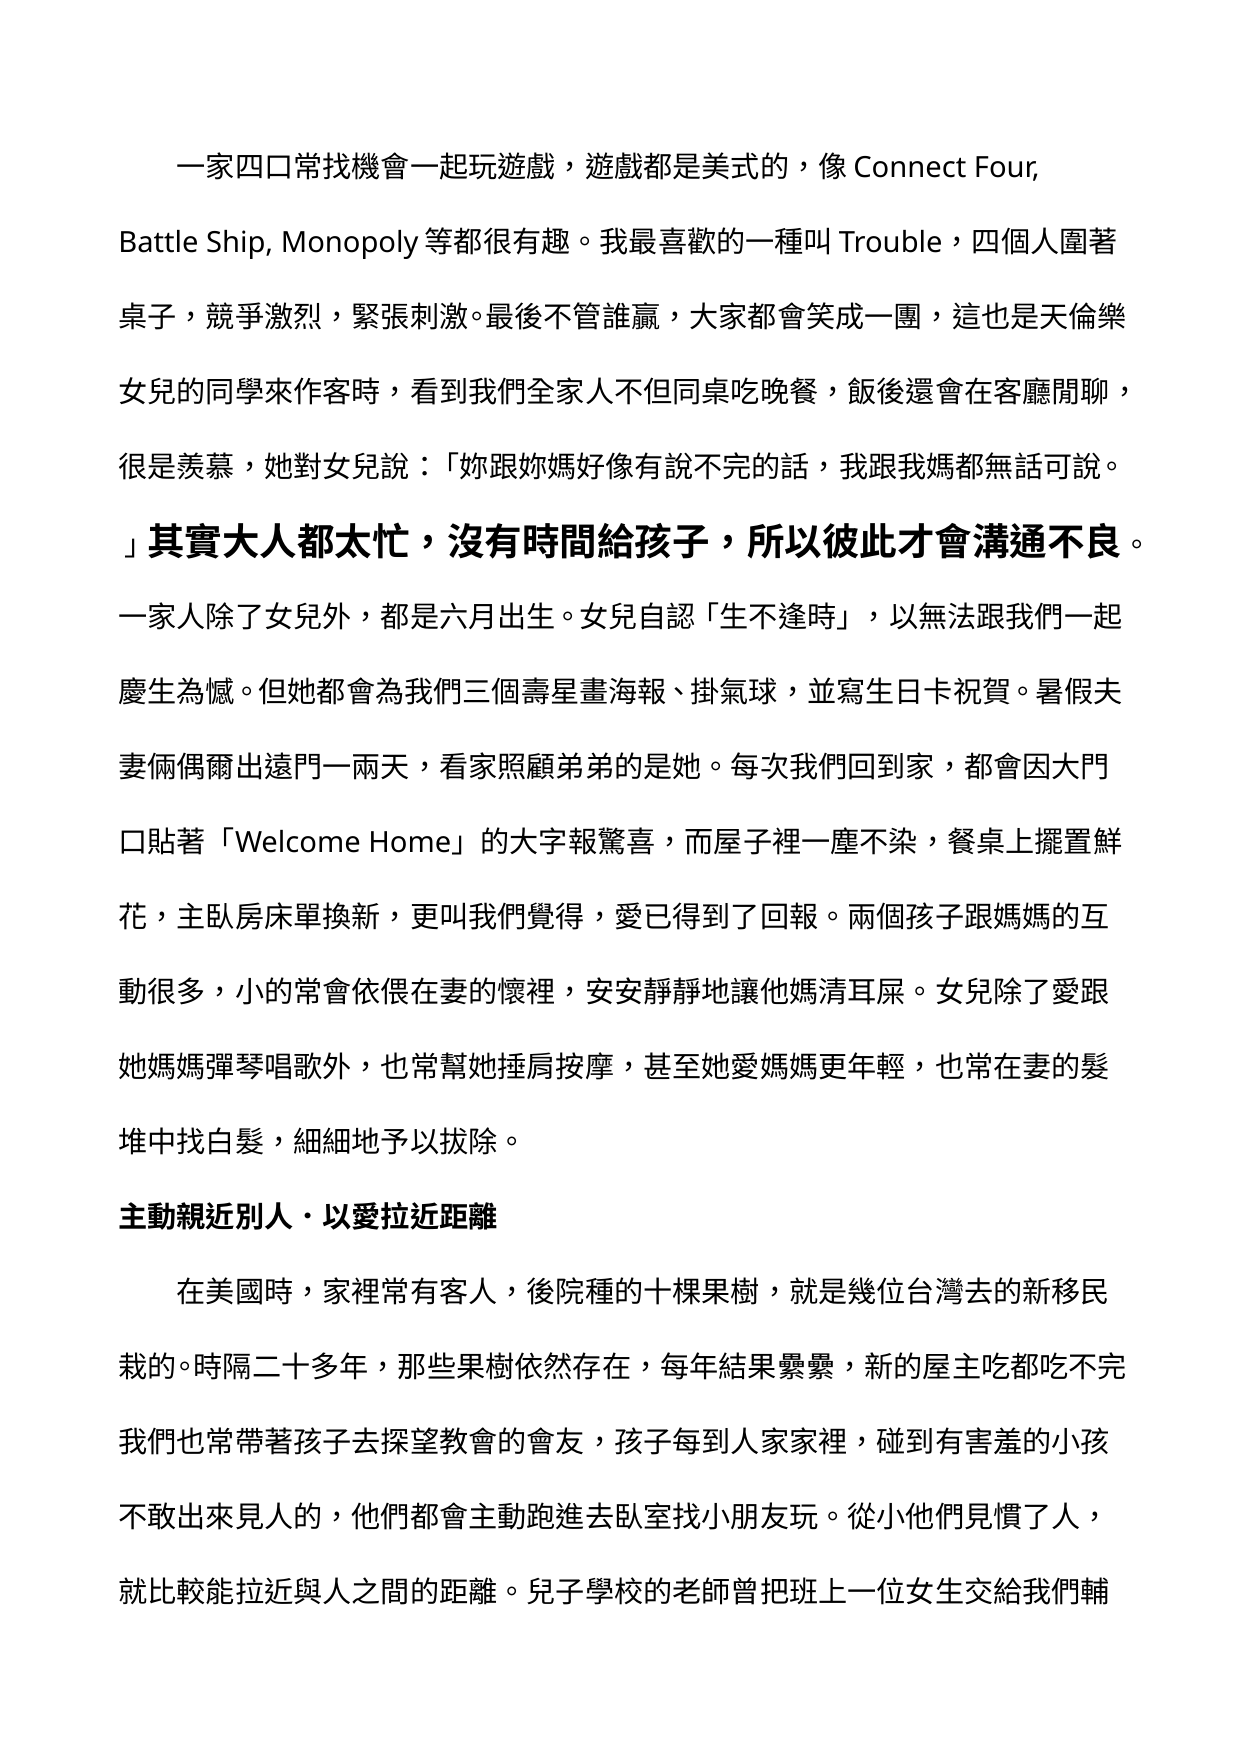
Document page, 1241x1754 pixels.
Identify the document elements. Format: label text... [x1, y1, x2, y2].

text 女兒的同學來作客時，看到我們全家人不但同桌吃晚餐，飯後還會在客廳閒聊，很是羨慕，她對女兒說…家是愛的窩，是風雨中的避難所；好好經營，家居樂趣多，家可以像天堂。我們家人口簡單，女兒七歲的時候，人在美國，沒有玩伴，我們給她買了一隻小鸚鵡作伴。女兒幫小鸚鵡取名叫Birdy－－寶弟，寶弟集「三千寵愛於一身」一家三人常圍在鳥籠邊，對著牠講話。不到三個月，寶弟竟會把我們教牠的「Come on，Birdy」說得一清二楚。只可惜，通後院的門有一天開著，不小心，寶弟飛走了。 現在人在台灣，我們家還是有一隻小鸚鵡，只是牠不說話，但每當鋼琴聲響起，或我引頸高歌，牠就會點頭，並吱吱叫個不停。一隻小小的鳥兒，就給我們家帶來不少歡樂。女兒十歲時，我們家添了丁。他今年讀國三，為了學校的儀容檢查，一個月要剪髮一次。看到太太幫我理髮外，還要剪兒子的，太辛苦，於是我自告奮勇，雖然了無經驗，還是樂意擔起理髮師的工作。頭一次剪，兒子的反應還好，他的同學也說「還不錯」，後來我信心愈大，技術愈好。現在已兩年了，他要我剪什麼髮型，幾乎只要我花上半小時，都能「包君滿意」。 玩遊戲也貼心．互動帶來快樂 一家四口常找機會一起玩遊戲，遊戲都是美式的，像Connect Four, Battle Ship, Monopoly等都很有趣。我最喜歡的一種叫Trouble，四個人圍著桌子，競爭激烈，緊張刺激。最後不管誰贏，大家都會笑成一團，這也是天倫樂。女兒的同學來作客時，看到我們全家人不但同桌吃晚餐，飯後還會在客廳閒聊，很是羨慕，她對女兒說：「妳跟妳媽好像有說不完的話，我跟我媽都無話可說。 」其實大人都太忙，沒有時間給孩子，所以彼此才會溝通不良。一家人除了女兒外，都是六月出生。女兒自認「生不逢時」，以無法跟我們一起慶生為憾。但她都會為我們三個壽星畫海報、掛氣球，並寫生日卡祝賀。暑假夫妻倆偶爾出遠門一兩天，看家照顧弟弟的是她。每次我們回到家，都會因大門口貼著「Welcome Home」的大字報驚喜，而屋子裡一塵不染，餐桌上擺置鮮花，主臥房床單換新，更叫我們覺得，愛已得到了回報。兩個孩子跟媽媽的互動很多，小的常會依偎在妻的懷裡，安安靜靜地讓他媽清耳屎。女兒除了愛跟她媽媽彈琴唱歌外，也常幫她捶肩按摩，甚至她愛媽媽更年輕，也常在妻的髮堆中找白髮，細細地予以拔除。 主動親近別人．以愛拉近距離 在美國時，家裡常有客人，後院種的十棵果樹，就是幾位台灣去的新移民栽的。時隔二十多年，那些果樹依然存在，每年結果纍纍，新的屋主吃都吃不完。我們也常帶著孩子去探望教會的會友，孩子每到人家家裡，碰到有害羞的小孩不敢出來見人的，他們都會主動跑進去臥室找小朋友玩。從小他們見慣了人，就比較能拉近與人之間的距離。兒子學校的老師曾把班上一位女生交給我們輔導，要她下課跟著兒子回家，寫完作業再走。那女孩跟阿嬤一起住，阿嬤不管事又不識字，無法督導 。她寫完作業後，有時也會留下來跟我們吃晚飯，家裡多了個人，也熱鬧了許多。只是，同樣是孩子，有的有人關心，有的回家後看不到父母，真是情何以堪。 夫妻同床共眠、 有愛永不失敗 我們夫妻結婚已經二十八年，在美國的十七年期間，由於工作穩定，起居作息正常，兩人幾乎是天天一起刷牙，一起上床。現在比較忙，刷牙末必能同時，但還是睡同一張床，蓋同一條被子。同床共眠有許多好處，至少：睡前有時間談心；踢被子有人蓋回去；萬一作噩夢，也有人幫忙搖醒。 根據美國的一項家庭調查報告指出，七百五十對結婚超過二十五年的，成功秘訣有三： 一、彼此委身。 二、欣賞對方。 三、常在一起。 三點我大致做到。常在想為什會有那麼多怨偶？那底多青少年犯？有沒有解決或預防家庭出問題的方法？聖經說：「Love never fails.」－－愛永不失敗。愛能遮蓋過錯，療傷止痛。為人父母的，若能彼此相愛，並多給孩子時間，陪著他們一起成長，家，都可以變得像天堂。 [118, 127, 1122, 1627]
